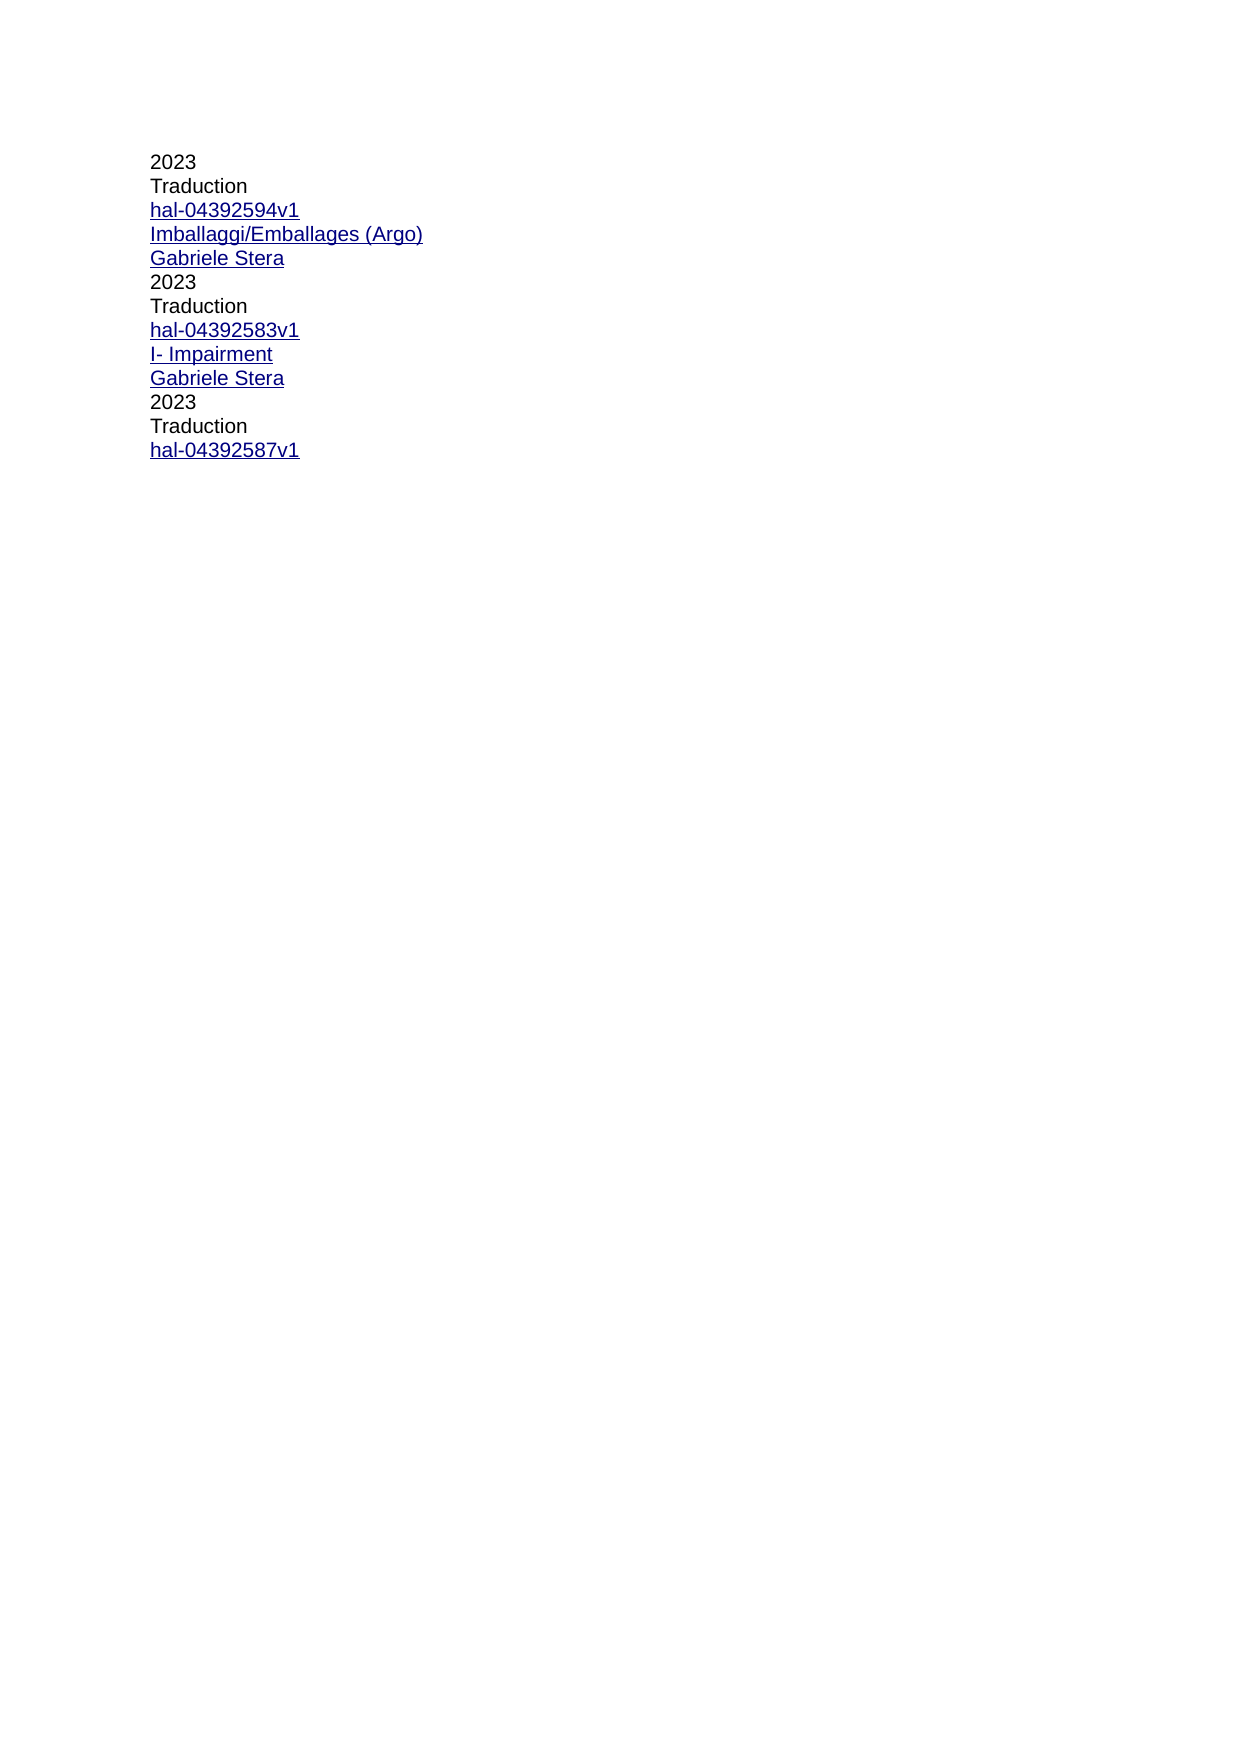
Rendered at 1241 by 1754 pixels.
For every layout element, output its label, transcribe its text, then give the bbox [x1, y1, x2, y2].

table_cell I- Impairment Gabriele Stera 2023 Traduction hal-04392587v1 [150, 342, 1090, 461]
table_cell Imballaggi/Emballages (Argo) Gabriele Stera 2023 Traduction hal-04392583v1 [150, 222, 1090, 342]
table_cell The fat moments (la pedagogia) Gabriele Stera 2023 Traduction hal-04392594v1 [150, 150, 1090, 222]
